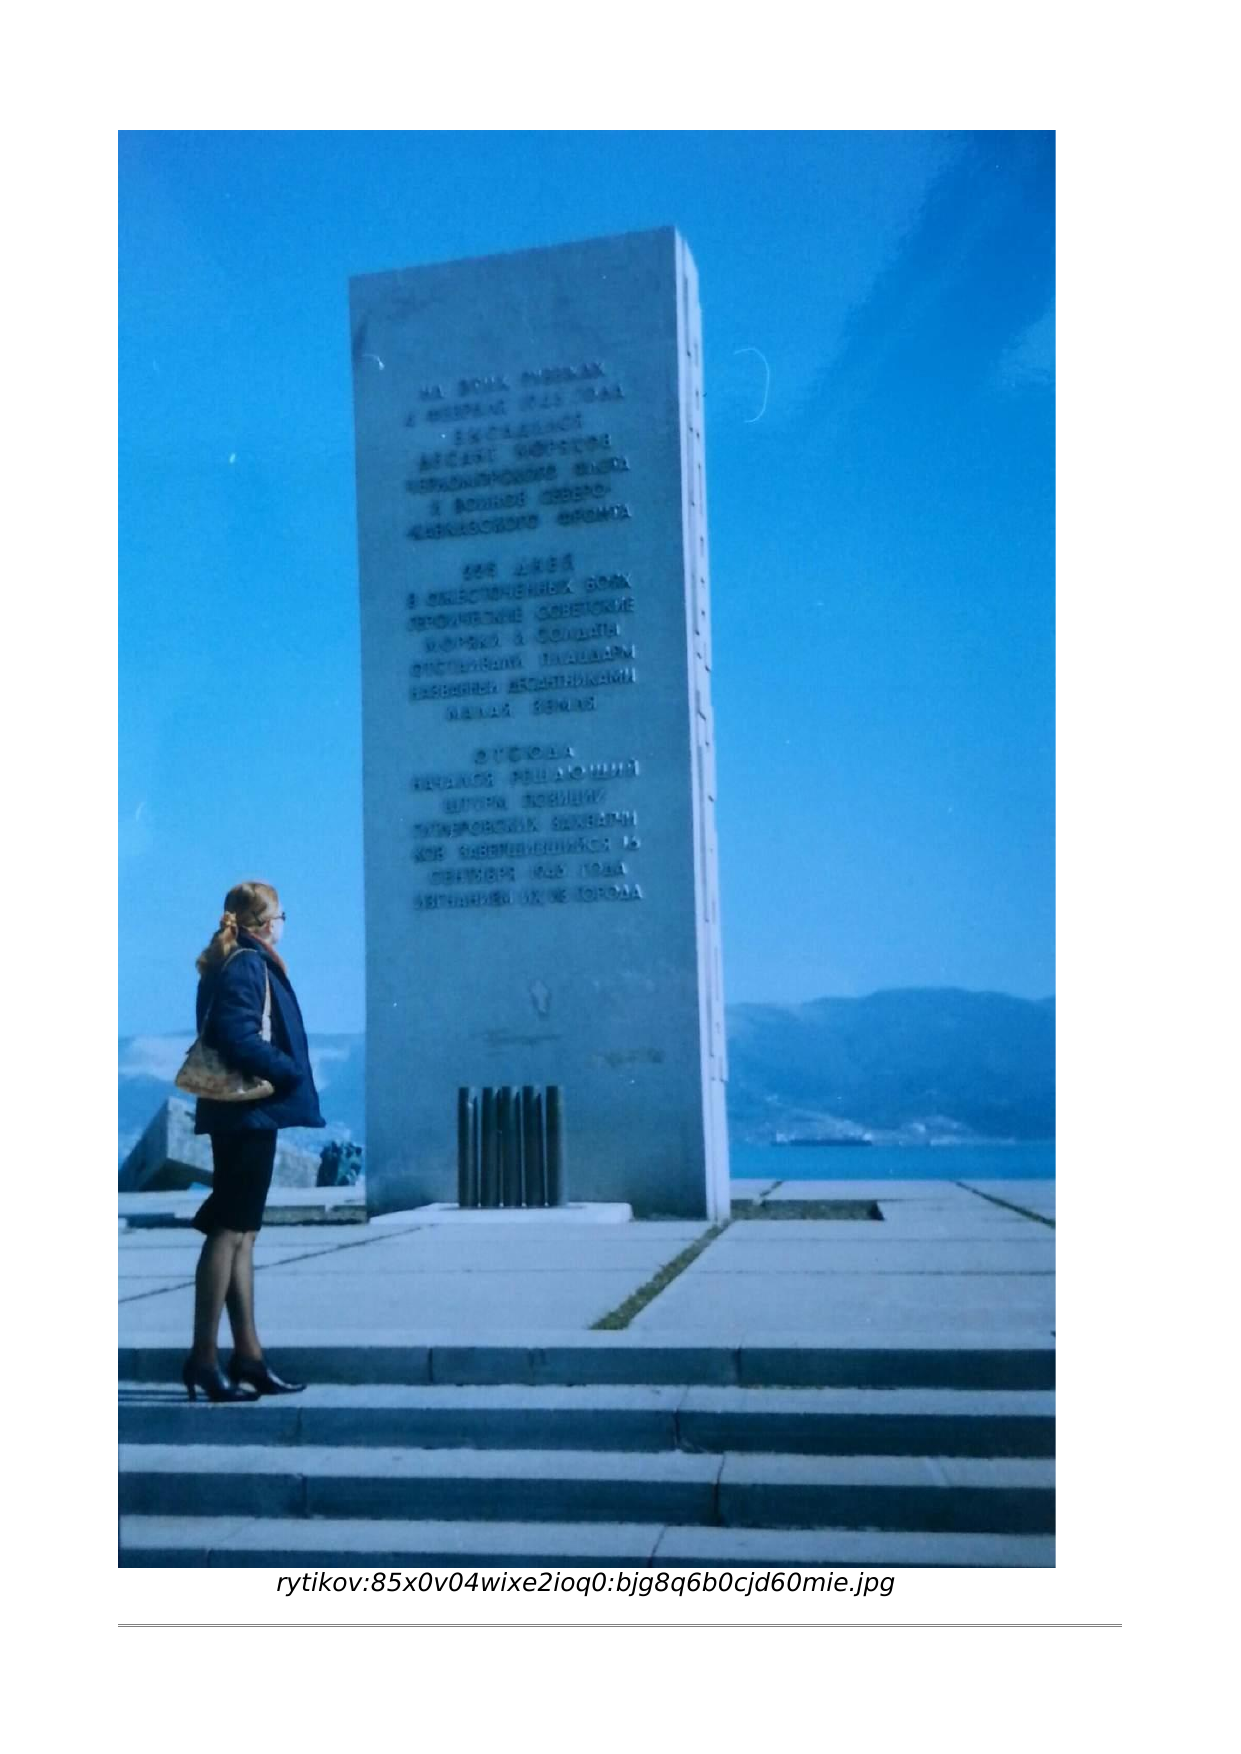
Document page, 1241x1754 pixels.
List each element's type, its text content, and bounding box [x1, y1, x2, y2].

picture [118, 130, 1056, 1568]
text rytikov:85x0v04wixe2ioq0:bjg8q6b0cjd60mie.jpg [118, 1568, 1056, 1597]
